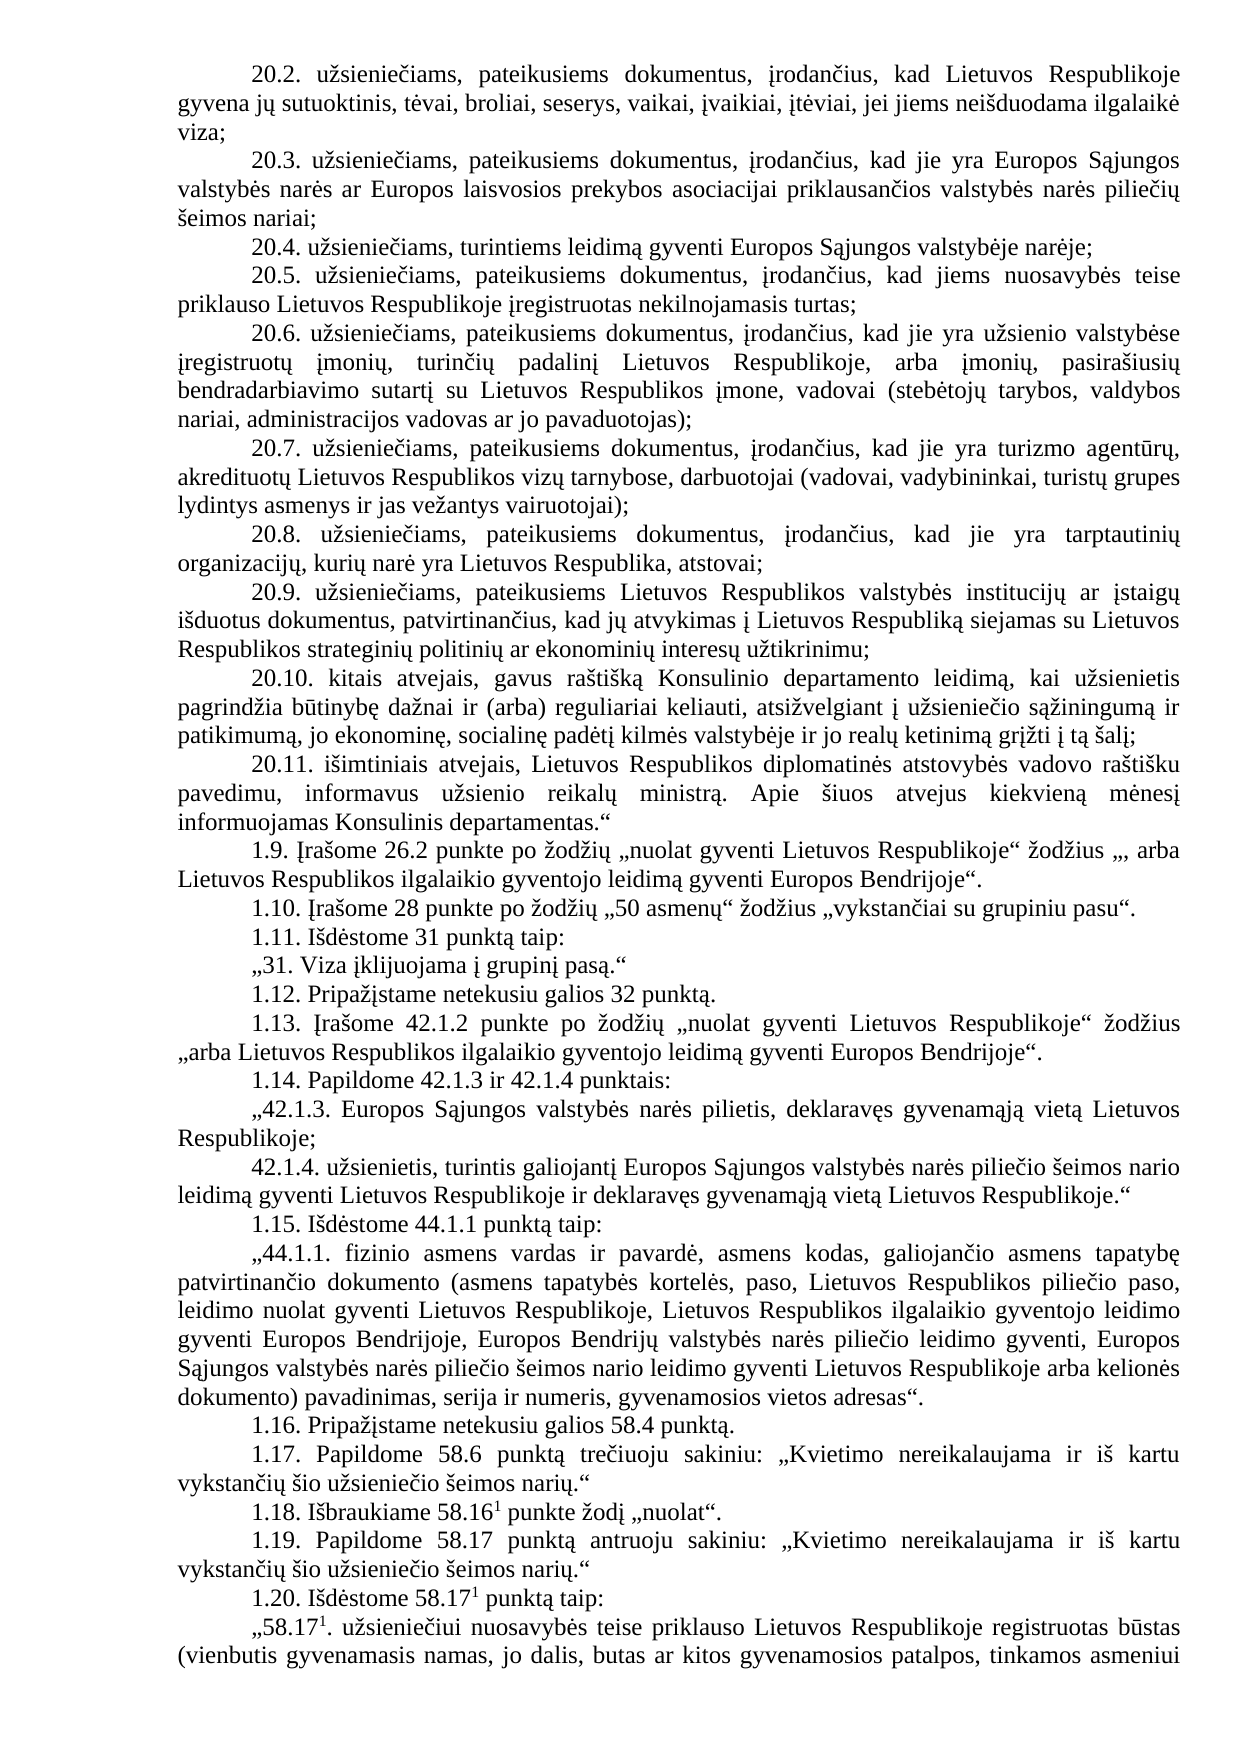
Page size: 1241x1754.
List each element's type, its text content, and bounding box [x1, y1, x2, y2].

text 20.3. užsieniečiams, pateikusiems dokumentus, įrodančius, kad jie yra Europos Sąjungos valstybės narės ar Europos laisvosios prekybos asociacijai priklausančios valstybės narės piliečių šeimos nariai; [177, 145, 1181, 232]
text „31. Viza įklijuojama į grupinį pasą.“ [177, 950, 1181, 979]
text 20.10. kitais atvejais, gavus raštišką Konsulinio departamento leidimą, kai užsienietis pagrindžia būtinybę dažnai ir (arba) reguliariai keliauti, atsižvelgiant į užsieniečio sąžiningumą ir patikimumą, jo ekonominę, socialinę padėtį kilmės valstybėje ir jo realų ketinimą grįžti į tą šalį; [177, 663, 1181, 749]
text 1.9. Įrašome 26.2 punkte po žodžių „nuolat gyventi Lietuvos Respublikoje“ žodžius „, arba Lietuvos Respublikos ilgalaikio gyventojo leidimą gyventi Europos Bendrijoje“. [177, 835, 1181, 893]
text 20.5. užsieniečiams, pateikusiems dokumentus, įrodančius, kad jiems nuosavybės teise priklauso Lietuvos Respublikoje įregistruotas nekilnojamasis turtas; [177, 260, 1181, 318]
text 20.2. užsieniečiams, pateikusiems dokumentus, įrodančius, kad Lietuvos Respublikoje gyvena jų sutuoktinis, tėvai, broliai, seserys, vaikai, įvaikiai, įtėviai, jei jiems neišduodama ilgalaikė viza; [177, 59, 1181, 145]
text „58.171. užsieniečiui nuosavybės teise priklauso Lietuvos Respublikoje registruotas būstas (vienbutis gyvenamasis namas, jo dalis, butas ar kitos gyvenamosios patalpos, tinkamos asmeniui [177, 1612, 1181, 1669]
text 20.9. užsieniečiams, pateikusiems Lietuvos Respublikos valstybės institucijų ar įstaigų išduotus dokumentus, patvirtinančius, kad jų atvykimas į Lietuvos Respubliką siejamas su Lietuvos Respublikos strateginių politinių ar ekonominių interesų užtikrinimu; [177, 577, 1181, 663]
text 1.11. Išdėstome 31 punktą taip: [177, 922, 1181, 950]
text 1.13. Įrašome 42.1.2 punkte po žodžių „nuolat gyventi Lietuvos Respublikoje“ žodžius „arba Lietuvos Respublikos ilgalaikio gyventojo leidimą gyventi Europos Bendrijoje“. [177, 1008, 1181, 1065]
text „42.1.3. Europos Sąjungos valstybės narės pilietis, deklaravęs gyvenamąją vietą Lietuvos Respublikoje; [177, 1094, 1181, 1152]
text 1.10. Įrašome 28 punkte po žodžių „50 asmenų“ žodžius „vykstančiai su grupiniu pasu“. [177, 893, 1181, 922]
text 20.8. užsieniečiams, pateikusiems dokumentus, įrodančius, kad jie yra tarptautinių organizacijų, kurių narė yra Lietuvos Respublika, atstovai; [177, 519, 1181, 577]
text 1.18. Išbraukiame 58.161 punkte žodį „nuolat“. [177, 1497, 1181, 1525]
text 1.16. Pripažįstame netekusiu galios 58.4 punktą. [177, 1410, 1181, 1439]
text 20.11. išimtiniais atvejais, Lietuvos Respublikos diplomatinės atstovybės vadovo raštišku pavedimu, informavus užsienio reikalų ministrą. Apie šiuos atvejus kiekvieną mėnesį informuojamas Konsulinis departamentas.“ [177, 749, 1181, 835]
text 1.12. Pripažįstame netekusiu galios 32 punktą. [177, 979, 1181, 1008]
text 1.15. Išdėstome 44.1.1 punktą taip: [177, 1209, 1181, 1238]
text 20.6. užsieniečiams, pateikusiems dokumentus, įrodančius, kad jie yra užsienio valstybėse įregistruotų įmonių, turinčių padalinį Lietuvos Respublikoje, arba įmonių, pasirašiusių bendradarbiavimo sutartį su Lietuvos Respublikos įmone, vadovai (stebėtojų tarybos, valdybos nariai, administracijos vadovas ar jo pavaduotojas); [177, 318, 1181, 433]
text 1.20. Išdėstome 58.171 punktą taip: [177, 1583, 1181, 1612]
text 1.17. Papildome 58.6 punktą trečiuoju sakiniu: „Kvietimo nereikalaujama ir iš kartu vykstančių šio užsieniečio šeimos narių.“ [177, 1439, 1181, 1497]
text 20.7. užsieniečiams, pateikusiems dokumentus, įrodančius, kad jie yra turizmo agentūrų, akredituotų Lietuvos Respublikos vizų tarnybose, darbuotojai (vadovai, vadybininkai, turistų grupes lydintys asmenys ir jas vežantys vairuotojai); [177, 433, 1181, 519]
text 20.4. užsieniečiams, turintiems leidimą gyventi Europos Sąjungos valstybėje narėje; [177, 232, 1181, 260]
text 42.1.4. užsienietis, turintis galiojantį Europos Sąjungos valstybės narės piliečio šeimos nario leidimą gyventi Lietuvos Respublikoje ir deklaravęs gyvenamąją vietą Lietuvos Respublikoje.“ [177, 1152, 1181, 1209]
text 1.19. Papildome 58.17 punktą antruoju sakiniu: „Kvietimo nereikalaujama ir iš kartu vykstančių šio užsieniečio šeimos narių.“ [177, 1525, 1181, 1583]
text 1.14. Papildome 42.1.3 ir 42.1.4 punktais: [177, 1065, 1181, 1094]
text „44.1.1. fizinio asmens vardas ir pavardė, asmens kodas, galiojančio asmens tapatybę patvirtinančio dokumento (asmens tapatybės kortelės, paso, Lietuvos Respublikos piliečio paso, leidimo nuolat gyventi Lietuvos Respublikoje, Lietuvos Respublikos ilgalaikio gyventojo leidimo gyventi Europos Bendrijoje, Europos Bendrijų valstybės narės piliečio leidimo gyventi, Europos Sąjungos valstybės narės piliečio šeimos nario leidimo gyventi Lietuvos Respublikoje arba kelionės dokumento) pavadinimas, serija ir numeris, gyvenamosios vietos adresas“. [177, 1238, 1181, 1410]
